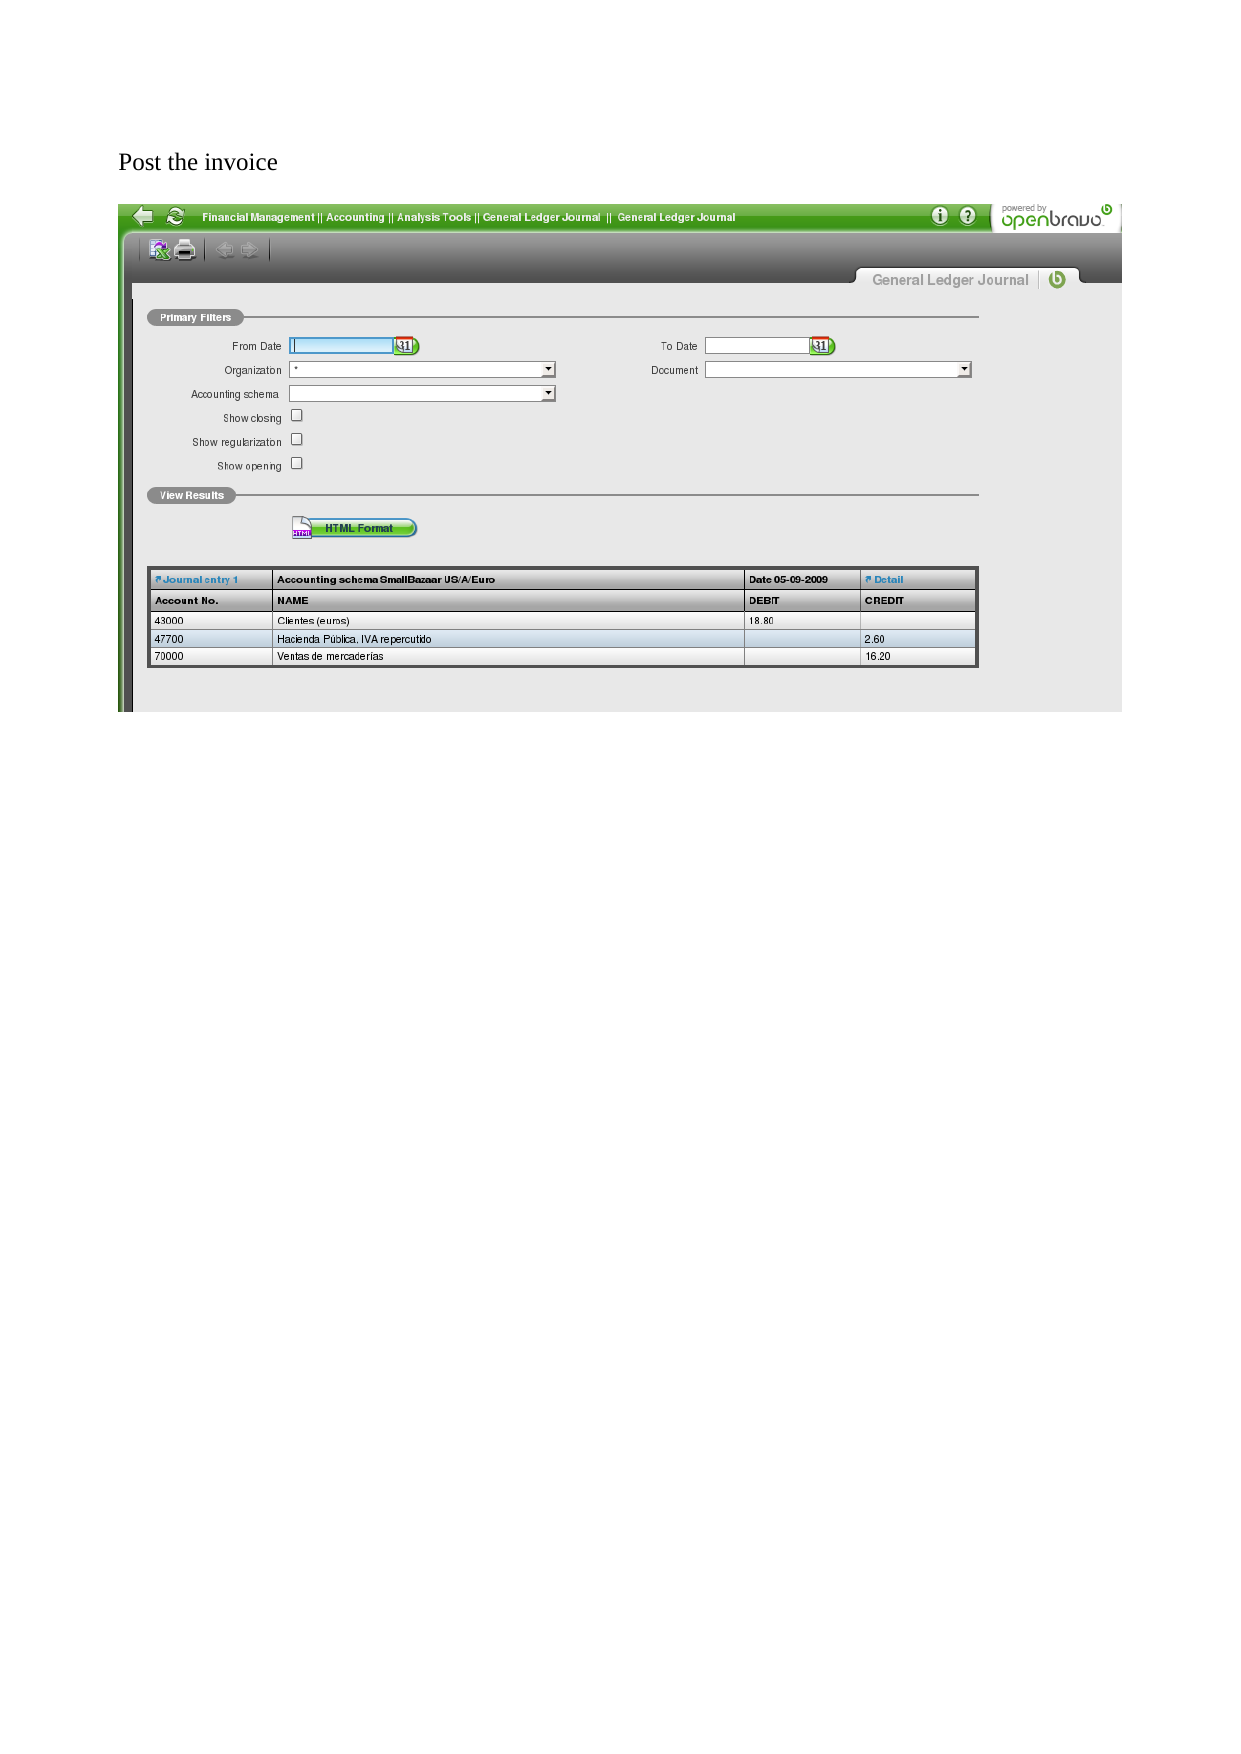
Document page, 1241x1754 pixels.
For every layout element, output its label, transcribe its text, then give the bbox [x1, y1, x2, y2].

picture [118, 204, 1122, 712]
text Post the invoice [118, 147, 1122, 176]
